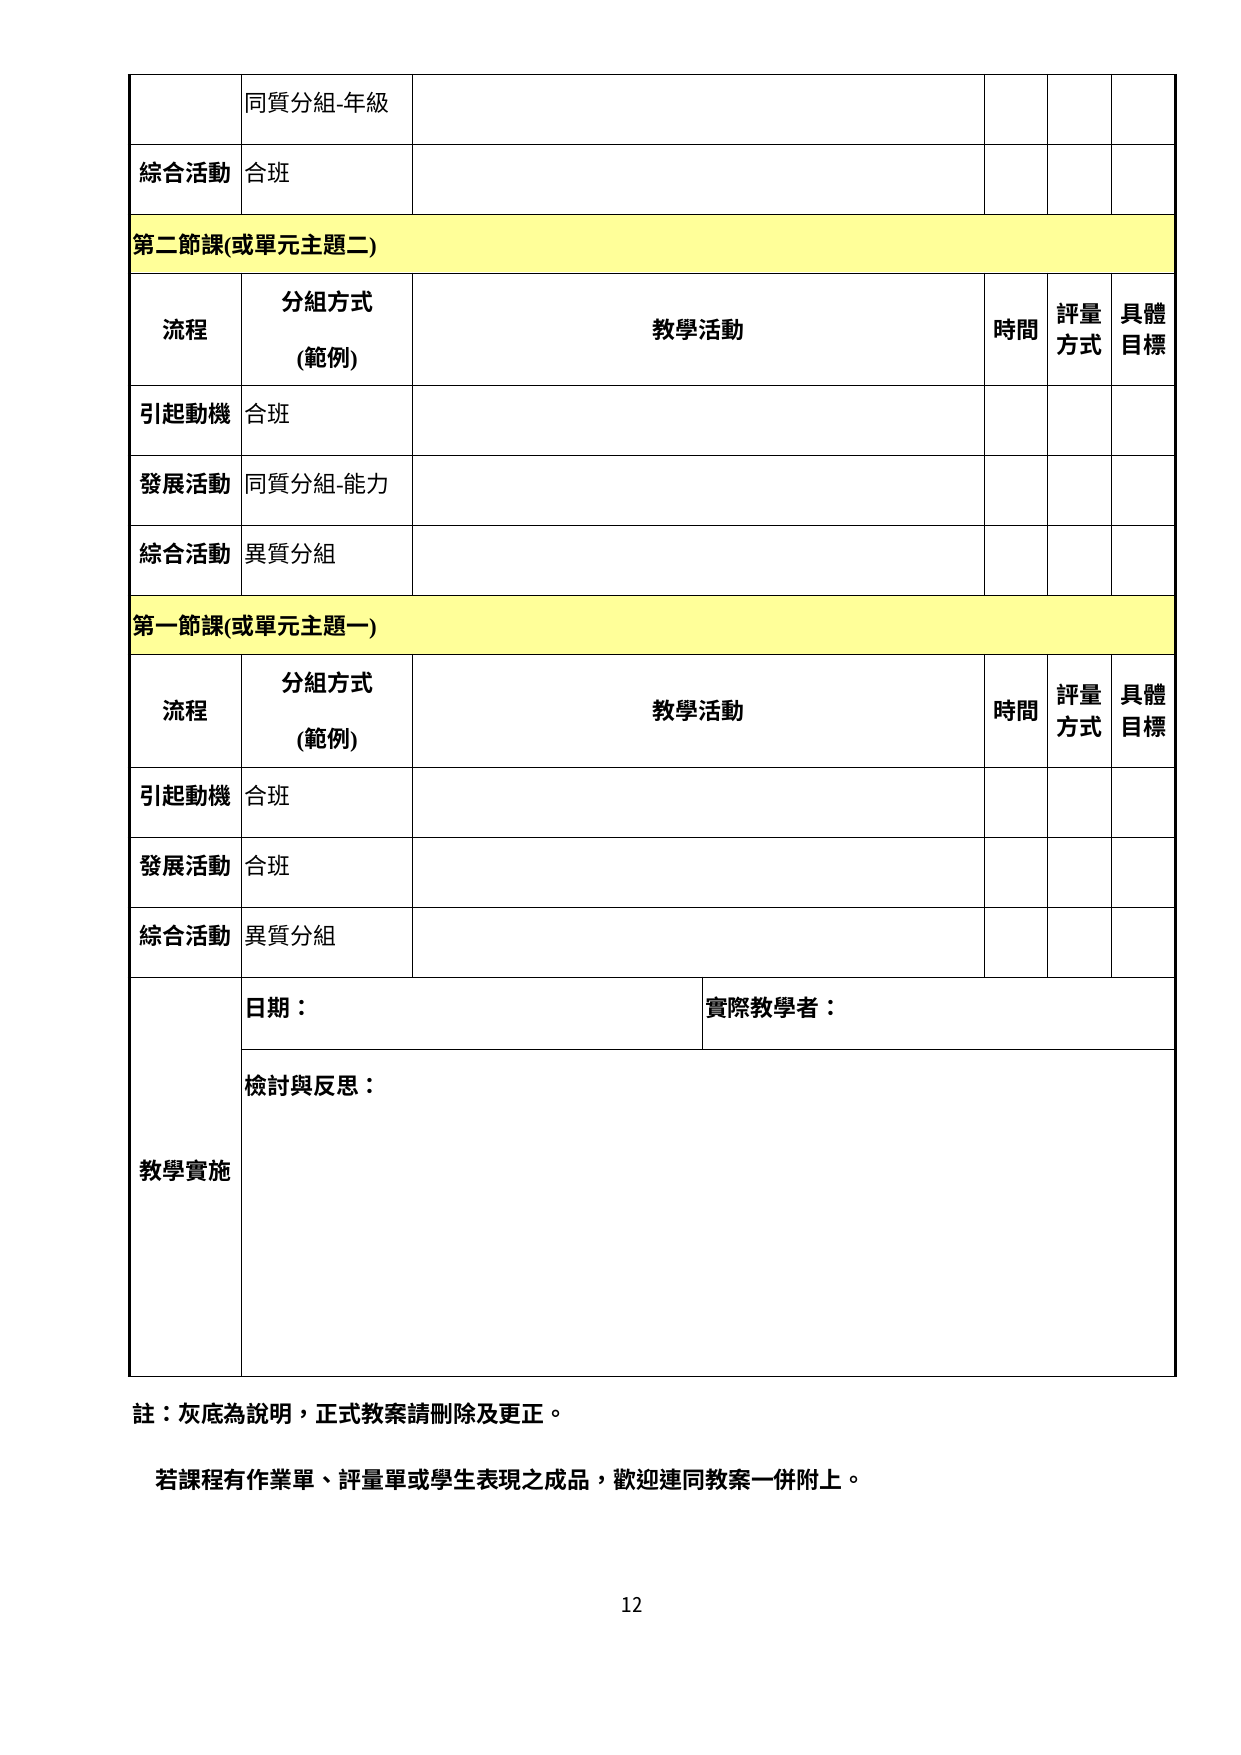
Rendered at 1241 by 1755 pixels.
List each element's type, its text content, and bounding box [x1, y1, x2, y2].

table_cell [1112, 386, 1174, 455]
table_cell [413, 145, 984, 214]
table_cell [413, 838, 984, 907]
table_cell [1048, 145, 1111, 214]
table_cell 評量方式 [1048, 655, 1111, 767]
table_cell 綜合活動 [131, 526, 241, 595]
table_cell [413, 768, 984, 837]
table_cell 教學實施 [131, 978, 241, 1376]
table_cell [1112, 838, 1174, 907]
table_cell 同質分組-年級 [242, 75, 412, 144]
table_cell [1048, 386, 1111, 455]
table_cell 合班 [242, 386, 412, 455]
table_cell 同質分組-能力 [242, 456, 412, 525]
table_cell [1112, 768, 1174, 837]
table_cell 發展活動 [131, 456, 241, 525]
table_cell [413, 908, 984, 977]
table_cell 第一節課(或單元主題一) [131, 596, 1174, 654]
table_cell [1112, 908, 1174, 977]
table_cell [1112, 75, 1174, 144]
table_cell 分組方式 (範例) [242, 655, 412, 767]
table_cell [1112, 456, 1174, 525]
table_cell 合班 [242, 768, 412, 837]
table_cell [131, 75, 241, 144]
table_cell 具體目標 [1112, 655, 1174, 767]
table_cell 引起動機 [131, 386, 241, 455]
table_cell [985, 145, 1047, 214]
table_cell 註：灰底為說明，正式教案請刪除及更正。 若課程有作業單、評量單或學生表現之成品，歡迎連同教案一併附上。 [129, 1377, 1175, 1509]
table_cell 引起動機 [131, 768, 241, 837]
table_cell 第二節課(或單元主題二) [131, 215, 1174, 272]
table_cell [985, 386, 1047, 455]
table_cell 分組方式 (範例) [242, 274, 412, 385]
table_cell [1048, 75, 1111, 144]
table_cell 教學活動 [413, 274, 984, 385]
table_cell 時間 [985, 274, 1047, 385]
table_cell [413, 75, 984, 144]
table_cell [1048, 908, 1111, 977]
table_cell 日期： [242, 978, 702, 1048]
table_cell [1048, 838, 1111, 907]
table_cell 異質分組 [242, 526, 412, 595]
table_cell 檢討與反思： [242, 1050, 1174, 1376]
table_cell 流程 [131, 655, 241, 767]
table_cell [1048, 526, 1111, 595]
table_cell 時間 [985, 655, 1047, 767]
table_cell [985, 75, 1047, 144]
table_cell 流程 [131, 274, 241, 385]
table_cell 合班 [242, 838, 412, 907]
table_cell 教學活動 [413, 655, 984, 767]
table_cell [413, 526, 984, 595]
table_cell 合班 [242, 145, 412, 214]
table_cell [413, 386, 984, 455]
table_cell 實際教學者： [703, 978, 1174, 1048]
table_cell [1048, 456, 1111, 525]
table_cell 發展活動 [131, 838, 241, 907]
table_cell 具體目標 [1112, 274, 1174, 385]
table_cell 綜合活動 [131, 145, 241, 214]
table_cell 異質分組 [242, 908, 412, 977]
table_cell [1112, 145, 1174, 214]
table_cell [985, 768, 1047, 837]
table_cell [1048, 768, 1111, 837]
table_cell [1112, 526, 1174, 595]
table_cell [985, 838, 1047, 907]
table_cell [985, 456, 1047, 525]
table_cell [413, 456, 984, 525]
table_cell 評量方式 [1048, 274, 1111, 385]
table_cell [985, 908, 1047, 977]
table_cell 綜合活動 [131, 908, 241, 977]
table_cell [985, 526, 1047, 595]
